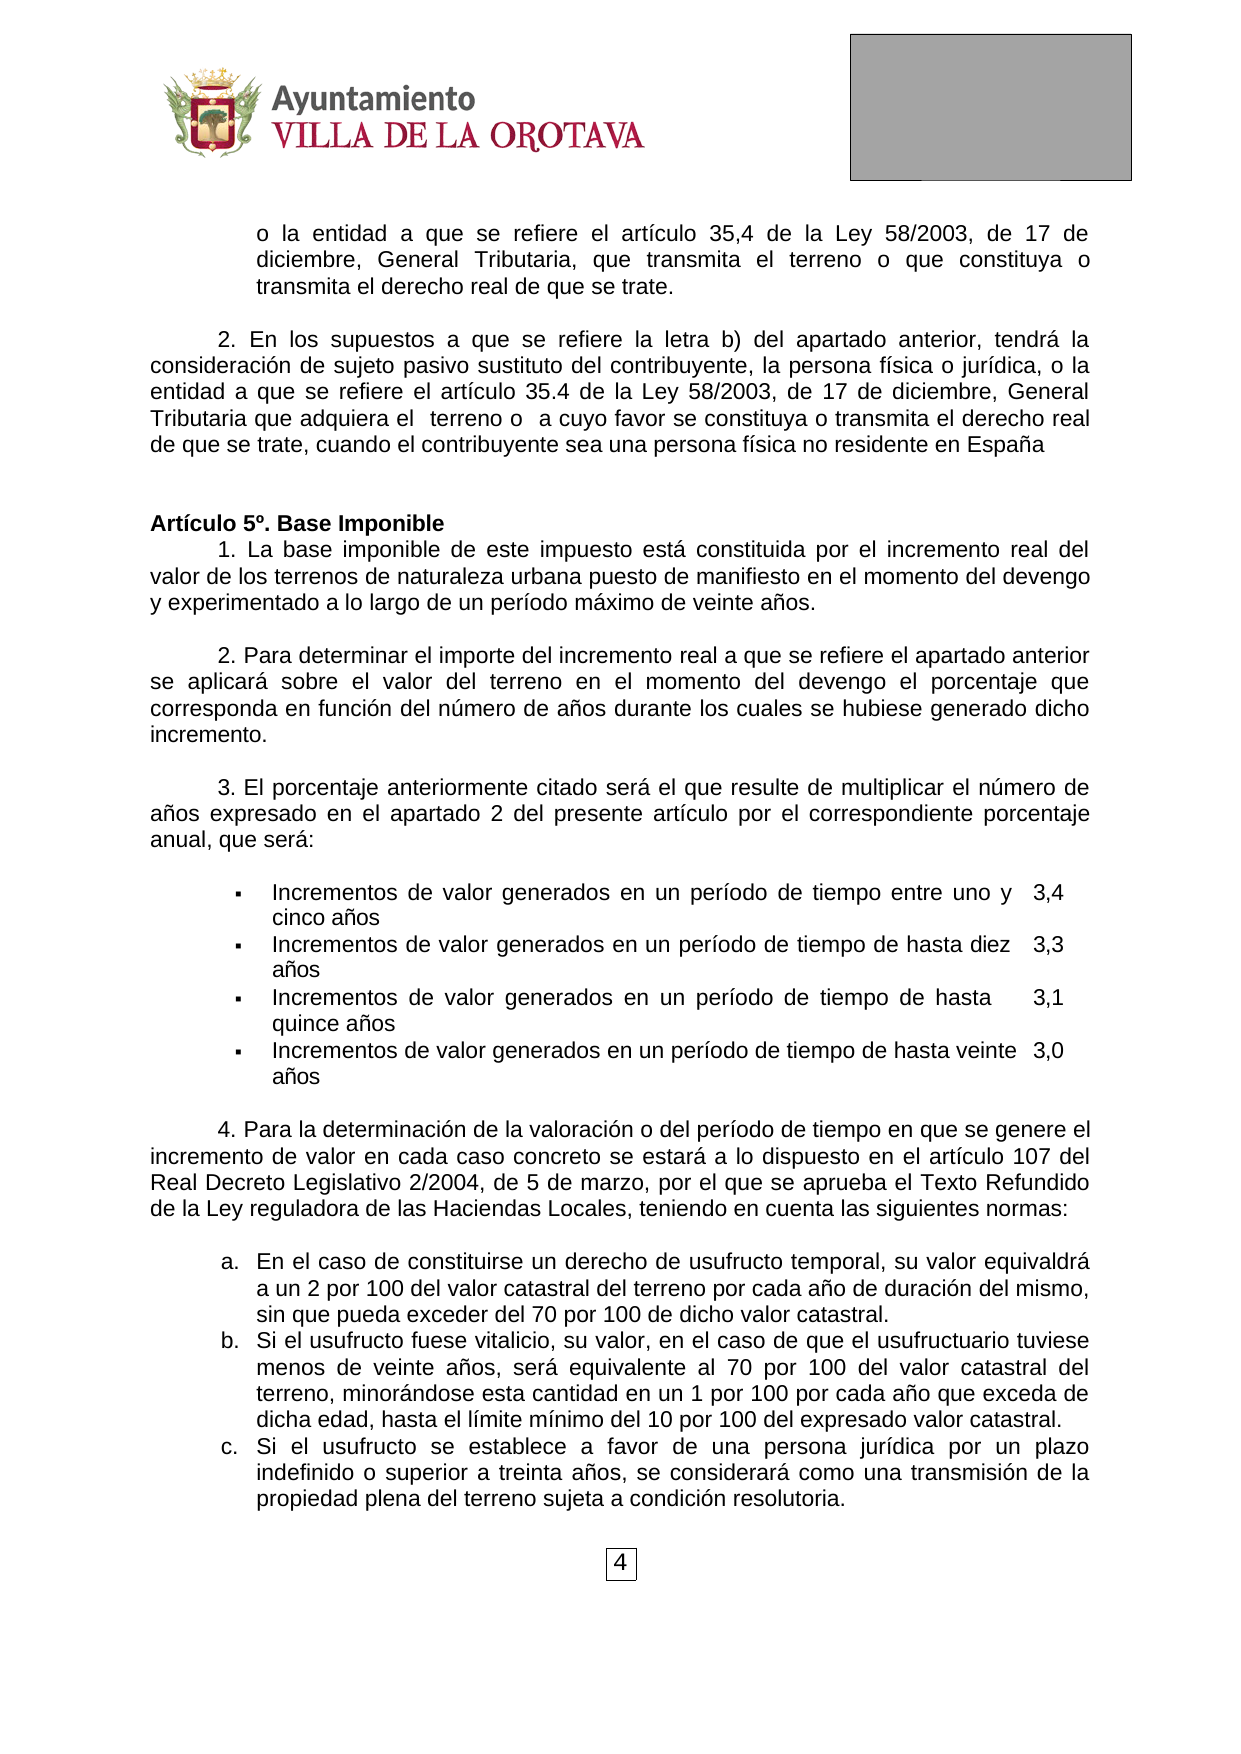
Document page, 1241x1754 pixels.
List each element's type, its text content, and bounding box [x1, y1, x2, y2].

table_cell Incrementos de valor generados en un período de tiempo de hasta veinte años [229, 1037, 1024, 1090]
table_cell 3,3 [1025, 932, 1069, 985]
list El porcentaje anteriormente citado será el que resulte de multiplicar el número de años expresado en el apartado 2 del presente artículo por el correspondiente porcentaje anual, que será: [150, 773, 1091, 853]
table_cell 3,1 [1025, 985, 1069, 1037]
table_header Incrementos de valor generados en un período de tiempo entre uno y cinco años [229, 880, 1024, 932]
picture [151, 61, 653, 168]
list Para determinar el importe del incremento real a que se refiere el apartado anterior se aplicará sobre el valor del terreno en el momento del devengo el porcentaje que corresponda en función del número de años durante los cuales se hubiese generado dicho incremento. [150, 642, 1090, 747]
list La base imponible de este impuesto está constituida por el incremento real del valor de los terrenos de naturaleza urbana puesto de manifiesto en el momento del devengo y experimentado a lo largo de un período máximo de veinte años. [150, 536, 1091, 615]
list Si el usufructo fuese vitalicio, su valor, en el caso de que el usufructuario tuviese menos de veinte años, será equivalente al 70 por 100 del valor catastral del terreno, minorándose esta cantidad en un 1 por 100 por cada año que exceda de dicha edad, hasta el límite mínimo del 10 por 100 del expresado valor catastral. [221, 1327, 1090, 1433]
list Si el usufructo se establece a favor de una persona jurídica por un plazo indefinido o superior a treinta años, se considerará como una transmisión de la propiedad plena del terreno sujeta a condición resolutoria. [221, 1433, 1090, 1512]
subtitle Artículo 5º. Base Imponible [150, 510, 1107, 536]
table_cell 3,0 [1025, 1037, 1069, 1090]
list En los supuestos a que se refiere la letra b) del apartado anterior, tendrá la consideración de sujeto pasivo sustituto del contribuyente, la persona física o jurídica, o la entidad a que se refiere el artículo 35.4 de la Ley 58/2003, de 17 de diciembre, General Tributaria que adquiera el terreno o a cuyo favor se constituya o transmita el derecho real de que se trate, cuando el contribuyente sea una persona física no residente en España [150, 326, 1091, 457]
text o la entidad a que se refiere el artículo 35,4 de la Ley 58/2003, de 17 de diciembre, General Tributaria, que transmita el terreno o que constituya o transmita el derecho real de que se trate. [256, 220, 1091, 299]
table_cell Incrementos de valor generados en un período de tiempo de hasta diez años [229, 932, 1024, 985]
table_header 3,4 [1025, 880, 1069, 932]
list En el caso de constituirse un derecho de usufructo temporal, su valor equivaldrá a un 2 por 100 del valor catastral del terreno por cada año de duración del mismo, sin que pueda exceder del 70 por 100 de dicho valor catastral. [221, 1248, 1090, 1327]
list Para la determinación de la valoración o del período de tiempo en que se genere el incremento de valor en cada caso concreto se estará a lo dispuesto en el artículo 107 del Real Decreto Legislativo 2/2004, de 5 de marzo, por el que se aprueba el Texto Refundido de la Ley reguladora de las Haciendas Locales, teniendo en cuenta las siguientes normas: [150, 1116, 1091, 1222]
table_cell Incrementos de valor generados en un período de tiempo de hasta quince años [229, 985, 1024, 1037]
